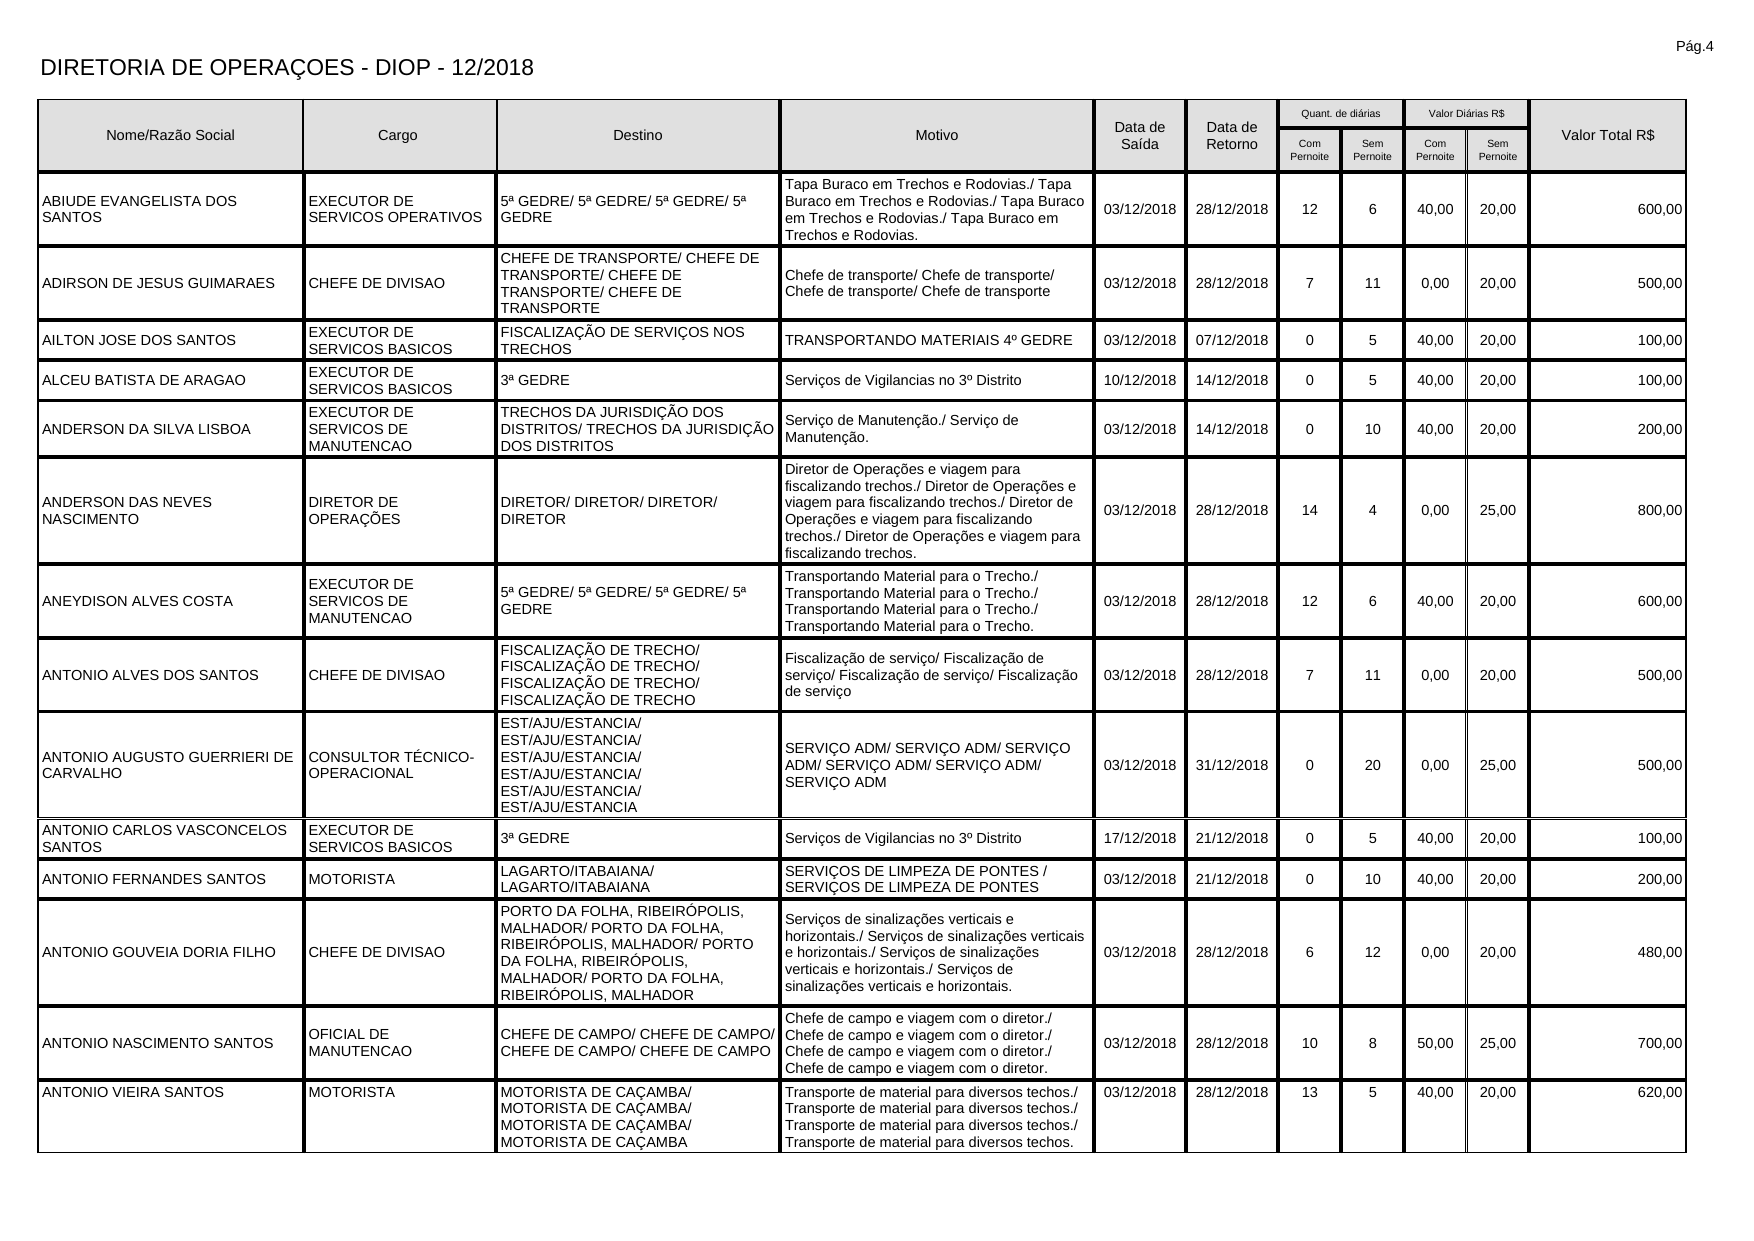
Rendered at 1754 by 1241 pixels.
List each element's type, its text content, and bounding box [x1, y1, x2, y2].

table_cell 28/12/2018 [1188, 1008, 1276, 1078]
table_cell 28/12/2018 [1188, 1082, 1276, 1152]
table_cell EXECUTOR DE SERVICOS DE MANUTENCAO [306, 402, 494, 455]
table_cell 5ª GEDRE/ 5ª GEDRE/ 5ª GEDRE/ 5ª GEDRE [498, 566, 778, 636]
table_cell EXECUTOR DE SERVICOS OPERATIVOS [306, 174, 494, 244]
table_cell 03/12/2018 [1096, 1082, 1184, 1152]
table_cell ANTONIO GOUVEIA DORIA FILHO [39, 901, 302, 1004]
table_cell ANTONIO FERNANDES SANTOS [39, 861, 302, 897]
table_cell ANTONIO VIEIRA SANTOS [39, 1082, 302, 1152]
table_cell 25,00 [1468, 459, 1527, 562]
table_cell Serviço de Manutenção./ Serviço de Manutenção. [782, 402, 1092, 455]
table_cell 40,00 [1406, 566, 1465, 636]
table_cell Quant. de diárias [1280, 100, 1402, 126]
table_cell 03/12/2018 [1096, 248, 1184, 318]
table_cell ADIRSON DE JESUS GUIMARAES [39, 248, 302, 318]
table_cell 25,00 [1468, 713, 1527, 817]
table_cell PORTO DA FOLHA, RIBEIRÓPOLIS, MALHADOR/ PORTO DA FOLHA, RIBEIRÓPOLIS, MALHADOR/ PORTO DA FOLHA, RIBEIRÓPOLIS, MALHADOR/ PORTO DA FOLHA, RIBEIRÓPOLIS, MALHADOR [498, 901, 778, 1004]
table_cell 200,00 [1531, 402, 1685, 455]
table_cell 0 [1280, 322, 1339, 358]
table_cell 600,00 [1531, 566, 1685, 636]
table_cell Cargo [304, 100, 496, 170]
table_cell 03/12/2018 [1096, 1008, 1184, 1078]
table_cell 20,00 [1468, 362, 1527, 399]
table_cell 28/12/2018 [1188, 901, 1276, 1004]
table_cell [37, 37, 1573, 54]
table_cell CHEFE DE TRANSPORTE/ CHEFE DE TRANSPORTE/ CHEFE DE TRANSPORTE/ CHEFE DE TRANSPORTE [498, 248, 778, 318]
table_cell 0,00 [1406, 459, 1465, 562]
table_cell Pág.4 [1573, 37, 1717, 54]
table_cell CHEFE DE DIVISAO [306, 901, 494, 1004]
table_cell DIRETOR/ DIRETOR/ DIRETOR/ DIRETOR [498, 459, 778, 562]
table_cell 11 [1343, 640, 1402, 710]
table_cell FISCALIZAÇÃO DE TRECHO/ FISCALIZAÇÃO DE TRECHO/ FISCALIZAÇÃO DE TRECHO/ FISCALIZAÇÃO DE TRECHO [498, 640, 778, 710]
table_cell 28/12/2018 [1188, 248, 1276, 318]
table_cell 100,00 [1531, 322, 1685, 358]
table_cell 28/12/2018 [1188, 459, 1276, 562]
table_cell 21/12/2018 [1188, 861, 1276, 897]
table_cell 20,00 [1468, 322, 1527, 358]
table_cell Serviços de Vigilancias no 3º Distrito [782, 362, 1092, 399]
table_cell ANEYDISON ALVES COSTA [39, 566, 302, 636]
table_cell ANTONIO AUGUSTO GUERRIERI DE CARVALHO [39, 713, 302, 817]
table_cell 20,00 [1468, 820, 1527, 857]
table_cell Chefe de transporte/ Chefe de transporte/ Chefe de transporte/ Chefe de transporte [782, 248, 1092, 318]
table_cell EXECUTOR DE SERVICOS BASICOS [306, 322, 494, 358]
table_cell 12 [1343, 901, 1402, 1004]
table_cell 20,00 [1468, 248, 1527, 318]
table_cell 40,00 [1406, 820, 1465, 857]
table_cell [1322, 54, 1717, 98]
table_cell 12 [1280, 566, 1339, 636]
table_cell 40,00 [1406, 1082, 1465, 1152]
table_cell ALCEU BATISTA DE ARAGAO [39, 362, 302, 399]
table_cell EXECUTOR DE SERVICOS BASICOS [306, 362, 494, 399]
table_cell TRECHOS DA JURISDIÇÃO DOS DISTRITOS/ TRECHOS DA JURISDIÇÃO DOS DISTRITOS [498, 402, 778, 455]
table_cell OFICIAL DE MANUTENCAO [306, 1008, 494, 1078]
table_cell 40,00 [1406, 322, 1465, 358]
table_cell 17/12/2018 [1096, 820, 1184, 857]
table_cell 03/12/2018 [1096, 640, 1184, 710]
table_cell Motivo [782, 100, 1092, 170]
table_cell MOTORISTA [306, 861, 494, 897]
table_cell 20 [1343, 713, 1402, 817]
table_cell CHEFE DE DIVISAO [306, 640, 494, 710]
table_cell EST/AJU/ESTANCIA/ EST/AJU/ESTANCIA/ EST/AJU/ESTANCIA/ EST/AJU/ESTANCIA/ EST/AJU/ESTANCIA/ EST/AJU/ESTANCIA [498, 713, 778, 817]
table_cell 500,00 [1531, 713, 1685, 817]
table_cell MOTORISTA [306, 1082, 494, 1152]
table_cell [37, 84, 1322, 98]
table_cell 03/12/2018 [1096, 566, 1184, 636]
table_cell 40,00 [1406, 402, 1465, 455]
table_cell 03/12/2018 [1096, 713, 1184, 817]
table_cell Fiscalização de serviço/ Fiscalização de serviço/ Fiscalização de serviço/ Fiscalização de serviço [782, 640, 1092, 710]
table_cell 0,00 [1406, 248, 1465, 318]
table_cell 20,00 [1468, 1082, 1527, 1152]
table_cell Com Pernoite [1280, 130, 1339, 170]
table_cell Valor Diárias R$ [1406, 100, 1527, 126]
table_cell ANDERSON DAS NEVES NASCIMENTO [39, 459, 302, 562]
table_cell 28/12/2018 [1188, 640, 1276, 710]
table_cell 3ª GEDRE [498, 362, 778, 399]
table_cell DIRETOR DE OPERAÇÕES [306, 459, 494, 562]
table_cell Sem Pernoite [1468, 130, 1527, 170]
table_cell 07/12/2018 [1188, 322, 1276, 358]
table_cell 03/12/2018 [1096, 459, 1184, 562]
table_cell 40,00 [1406, 362, 1465, 399]
table_cell EXECUTOR DE SERVICOS DE MANUTENCAO [306, 566, 494, 636]
table_cell EXECUTOR DE SERVICOS BASICOS [306, 820, 494, 857]
table_cell [1687, 99, 1717, 1153]
table_cell 0 [1280, 861, 1339, 897]
table_cell 0,00 [1406, 713, 1465, 817]
table_cell 6 [1343, 566, 1402, 636]
table_cell 3ª GEDRE [498, 820, 778, 857]
table_cell 21/12/2018 [1188, 820, 1276, 857]
table_cell TRANSPORTANDO MATERIAIS 4º GEDRE [782, 322, 1092, 358]
table_cell 20,00 [1468, 174, 1527, 244]
table_cell Data de Retorno [1188, 100, 1276, 170]
table_cell MOTORISTA DE CAÇAMBA/ MOTORISTA DE CAÇAMBA/ MOTORISTA DE CAÇAMBA/ MOTORISTA DE CAÇAMBA [498, 1082, 778, 1152]
table_cell 7 [1280, 248, 1339, 318]
table_cell 25,00 [1468, 1008, 1527, 1078]
table_cell 600,00 [1531, 174, 1685, 244]
table_cell Com Pernoite [1406, 130, 1465, 170]
table_cell Nome/Razão Social [39, 100, 302, 170]
table_cell 200,00 [1531, 861, 1685, 897]
table_cell 0 [1280, 713, 1339, 817]
table_cell 28/12/2018 [1188, 566, 1276, 636]
table_cell 11 [1343, 248, 1402, 318]
table_cell 5ª GEDRE/ 5ª GEDRE/ 5ª GEDRE/ 5ª GEDRE [498, 174, 778, 244]
table_cell CONSULTOR TÉCNICO-OPERACIONAL [306, 713, 494, 817]
table_cell 10 [1343, 402, 1402, 455]
table_cell 14 [1280, 459, 1339, 562]
table_cell 14/12/2018 [1188, 362, 1276, 399]
table_cell 6 [1280, 901, 1339, 1004]
table_cell 20,00 [1468, 402, 1527, 455]
table_cell 0,00 [1406, 640, 1465, 710]
table_cell 50,00 [1406, 1008, 1465, 1078]
table_cell SERVIÇO ADM/ SERVIÇO ADM/ SERVIÇO ADM/ SERVIÇO ADM/ SERVIÇO ADM/ SERVIÇO ADM [782, 713, 1092, 817]
table_cell 620,00 [1531, 1082, 1685, 1152]
table_cell 7 [1280, 640, 1339, 710]
table_cell 100,00 [1531, 362, 1685, 399]
table_cell Serviços de sinalizações verticais e horizontais./ Serviços de sinalizações verticais e horizontais./ Serviços de sinalizações verticais e horizontais./ Serviços de sinalizações verticais e horizontais. [782, 901, 1092, 1004]
table_cell CHEFE DE DIVISAO [306, 248, 494, 318]
table_cell 4 [1343, 459, 1402, 562]
table_cell Destino [498, 100, 778, 170]
table_cell 10 [1343, 861, 1402, 897]
table_cell Tapa Buraco em Trechos e Rodovias./ Tapa Buraco em Trechos e Rodovias./ Tapa Buraco em Trechos e Rodovias./ Tapa Buraco em Trechos e Rodovias. [782, 174, 1092, 244]
table_cell ANTONIO NASCIMENTO SANTOS [39, 1008, 302, 1078]
table_cell 800,00 [1531, 459, 1685, 562]
table_cell 12 [1280, 174, 1339, 244]
table_cell 03/12/2018 [1096, 861, 1184, 897]
table_cell 03/12/2018 [1096, 402, 1184, 455]
table_cell Diretor de Operações e viagem para fiscalizando trechos./ Diretor de Operações e viagem para fiscalizando trechos./ Diretor de Operações e viagem para fiscalizando trechos./ Diretor de Operações e viagem para fiscalizando trechos. [782, 459, 1092, 562]
table_cell 40,00 [1406, 861, 1465, 897]
table_cell 40,00 [1406, 174, 1465, 244]
table_cell ANTONIO ALVES DOS SANTOS [39, 640, 302, 710]
table_cell 480,00 [1531, 901, 1685, 1004]
table_cell 0,00 [1406, 901, 1465, 1004]
table_cell 100,00 [1531, 820, 1685, 857]
table_cell 500,00 [1531, 640, 1685, 710]
table_cell ABIUDE EVANGELISTA DOS SANTOS [39, 174, 302, 244]
table_cell 0 [1280, 402, 1339, 455]
table_cell 5 [1343, 322, 1402, 358]
table_cell 20,00 [1468, 901, 1527, 1004]
table_cell Sem Pernoite [1343, 130, 1402, 170]
table_cell AILTON JOSE DOS SANTOS [39, 322, 302, 358]
table_cell LAGARTO/ITABAIANA/ LAGARTO/ITABAIANA [498, 861, 778, 897]
table_cell ANDERSON DA SILVA LISBOA [39, 402, 302, 455]
table_cell 31/12/2018 [1188, 713, 1276, 817]
table_cell 13 [1280, 1082, 1339, 1152]
table_cell 10/12/2018 [1096, 362, 1184, 399]
table_cell 03/12/2018 [1096, 322, 1184, 358]
table_cell CHEFE DE CAMPO/ CHEFE DE CAMPO/ CHEFE DE CAMPO/ CHEFE DE CAMPO [498, 1008, 778, 1078]
table_cell 10 [1280, 1008, 1339, 1078]
table_cell 03/12/2018 [1096, 174, 1184, 244]
table_cell 5 [1343, 362, 1402, 399]
table_cell 6 [1343, 174, 1402, 244]
table_cell Serviços de Vigilancias no 3º Distrito [782, 820, 1092, 857]
table_cell 03/12/2018 [1096, 901, 1184, 1004]
table_cell 500,00 [1531, 248, 1685, 318]
table_cell 20,00 [1468, 861, 1527, 897]
table_cell 0 [1280, 820, 1339, 857]
table_cell 0 [1280, 362, 1339, 399]
table_cell Data de Saída [1096, 100, 1184, 170]
table_cell 14/12/2018 [1188, 402, 1276, 455]
table_cell DIRETORIA DE OPERAÇOES - DIOP - 12/2018 [37, 54, 1322, 84]
table_cell Transportando Material para o Trecho./ Transportando Material para o Trecho./ Transportando Material para o Trecho./ Transportando Material para o Trecho. [782, 566, 1092, 636]
table_cell 20,00 [1468, 566, 1527, 636]
table_cell 8 [1343, 1008, 1402, 1078]
table_cell FISCALIZAÇÃO DE SERVIÇOS NOS TRECHOS [498, 322, 778, 358]
table_cell 5 [1343, 820, 1402, 857]
table_cell 700,00 [1531, 1008, 1685, 1078]
table_cell SERVIÇOS DE LIMPEZA DE PONTES / SERVIÇOS DE LIMPEZA DE PONTES [782, 861, 1092, 897]
table_cell ANTONIO CARLOS VASCONCELOS SANTOS [39, 820, 302, 857]
table_cell Transporte de material para diversos techos./ Transporte de material para diversos techos./ Transporte de material para diversos techos./ Transporte de material para diversos techos. [782, 1082, 1092, 1152]
table_cell 28/12/2018 [1188, 174, 1276, 244]
table_cell Valor Total R$ [1531, 100, 1685, 170]
table_cell Chefe de campo e viagem com o diretor./ Chefe de campo e viagem com o diretor./ Chefe de campo e viagem com o diretor./ Chefe de campo e viagem com o diretor. [782, 1008, 1092, 1078]
table_cell 5 [1343, 1082, 1402, 1152]
table_cell 20,00 [1468, 640, 1527, 710]
